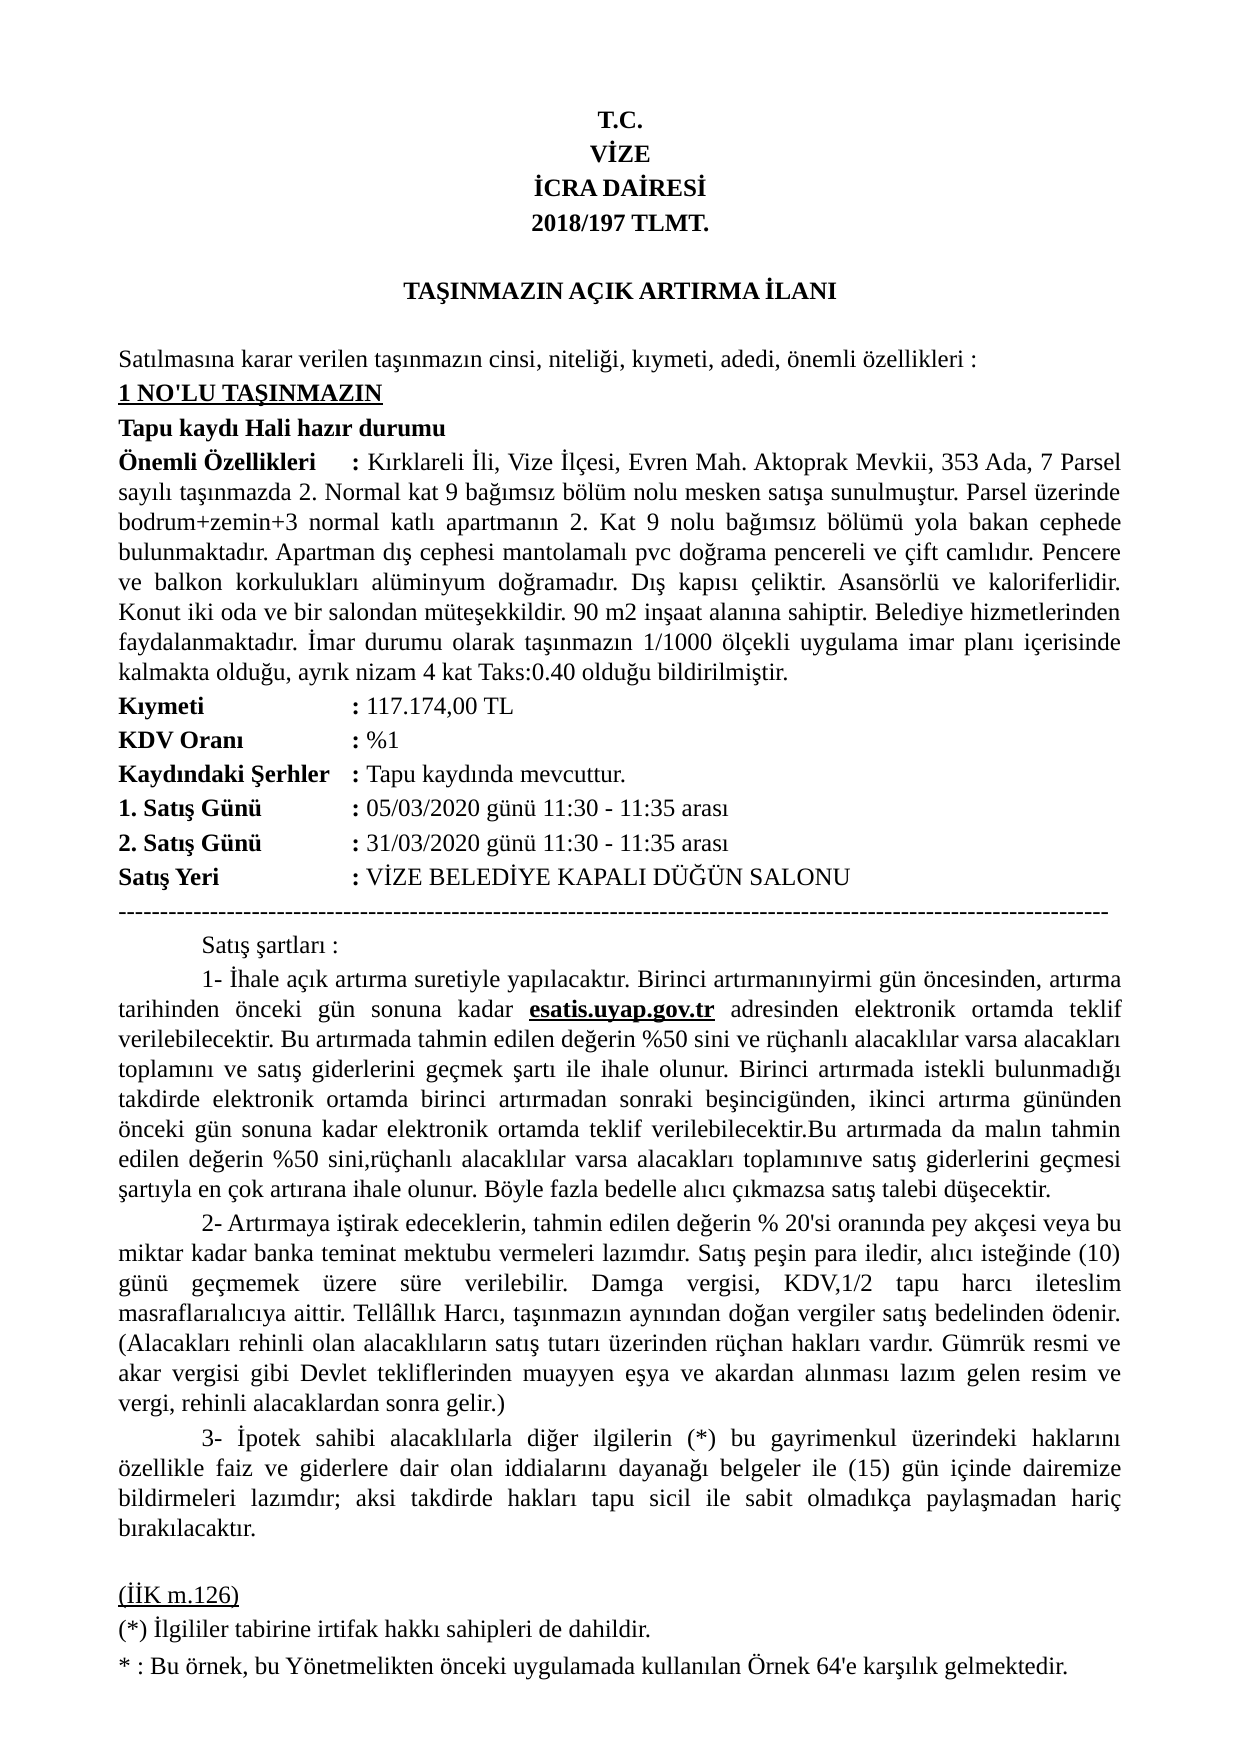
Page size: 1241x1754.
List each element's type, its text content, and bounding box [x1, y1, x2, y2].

text Satış Yeri : VİZE BELEDİYE KAPALI DÜĞÜN SALONU [118, 861, 1122, 891]
text TAŞINMAZIN AÇIK ARTIRMA İLANI [118, 275, 1122, 305]
text 2018/197 TLMT. [118, 207, 1122, 237]
text Satış şartları : [118, 929, 1122, 959]
text 3- İpotek sahibi alacaklılarla diğer ilgilerin (*) bu gayrimenkul üzerindeki haklarını özellikle faiz ve giderlere dair olan iddialarını dayanağı belgeler ile (15) gün içinde dairemize bildirmeleri lazımdır; aksi takdirde hakları tapu sicil ile sabit olmadıkça paylaşmadan hariç bırakılacaktır. [118, 1422, 1122, 1542]
text Tapu kaydı Hali hazır durumu [118, 412, 1122, 442]
text 2. Satış Günü : 31/03/2020 günü 11:30 - 11:35 arası [118, 827, 1122, 857]
text 2- Artırmaya iştirak edeceklerin, tahmin edilen değerin % 20'si oranında pey akçesi veya bu miktar kadar banka teminat mektubu vermeleri lazımdır. Satış peşin para iledir, alıcı isteğinde (10) günü geçmemek üzere süre verilebilir. Damga vergisi, KDV,1/2 tapu harcı ileteslim masraflarıalıcıya aittir. Tellâllık Harcı, taşınmazın aynından doğan vergiler satış bedelinden ödenir. (Alacakları rehinli olan alacaklıların satış tutarı üzerinden rüçhan hakları vardır. Gümrük resmi ve akar vergisi gibi Devlet tekliflerinden muayyen eşya ve akardan alınması lazım gelen resim ve vergi, rehinli alacaklardan sonra gelir.) [118, 1208, 1122, 1418]
text 1 NO'LU TAŞINMAZIN [118, 378, 1122, 408]
text ----------------------------------------------------------------------------------------------------------------------- [118, 895, 1122, 925]
text T.C. [118, 104, 1122, 134]
text 1. Satış Günü : 05/03/2020 günü 11:30 - 11:35 arası [118, 793, 1122, 823]
text 1- İhale açık artırma suretiyle yapılacaktır. Birinci artırmanınyirmi gün öncesinden, artırma tarihinden önceki gün sonuna kadar esatis.uyap.gov.tr adresinden elektronik ortamda teklif verilebilecektir. Bu artırmada tahmin edilen değerin %50 sini ve rüçhanlı alacaklılar varsa alacakları toplamını ve satış giderlerini geçmek şartı ile ihale olunur. Birinci artırmada istekli bulunmadığı takdirde elektronik ortamda birinci artırmadan sonraki beşincigünden, ikinci artırma gününden önceki gün sonuna kadar elektronik ortamda teklif verilebilecektir.Bu artırmada da malın tahmin edilen değerin %50 sini,rüçhanlı alacaklılar varsa alacakları toplamınıve satış giderlerini geçmesi şartıyla en çok artırana ihale olunur. Böyle fazla bedelle alıcı çıkmazsa satış talebi düşecektir. [118, 964, 1122, 1204]
text VİZE [118, 139, 1122, 169]
text Kaydındaki Şerhler : Tapu kaydında mevcuttur. [118, 759, 1122, 789]
text İCRA DAİRESİ [118, 173, 1122, 203]
text Kıymeti : 117.174,00 TL [118, 690, 1122, 720]
text Önemli Özellikleri : Kırklareli İli, Vize İlçesi, Evren Mah. Aktoprak Mevkii, 353 Ada, 7 Parsel sayılı taşınmazda 2. Normal kat 9 bağımsız bölüm nolu mesken satışa sunulmuştur. Parsel üzerinde bodrum+zemin+3 normal katlı apartmanın 2. Kat 9 nolu bağımsız bölümü yola bakan cephede bulunmaktadır. Apartman dış cephesi mantolamalı pvc doğrama pencereli ve çift camlıdır. Pencere ve balkon korkulukları alüminyum doğramadır. Dış kapısı çeliktir. Asansörlü ve kaloriferlidir. Konut iki oda ve bir salondan müteşekkildir. 90 m2 inşaat alanına sahiptir. Belediye hizmetlerinden faydalanmaktadır. İmar durumu olarak taşınmazın 1/1000 ölçekli uygulama imar planı içerisinde kalmakta olduğu, ayrık nizam 4 kat Taks:0.40 olduğu bildirilmiştir. [118, 446, 1122, 686]
text Satılmasına karar verilen taşınmazın cinsi, niteliği, kıymeti, adedi, önemli özellikleri : [118, 344, 1122, 374]
text KDV Oranı : %1 [118, 724, 1122, 754]
